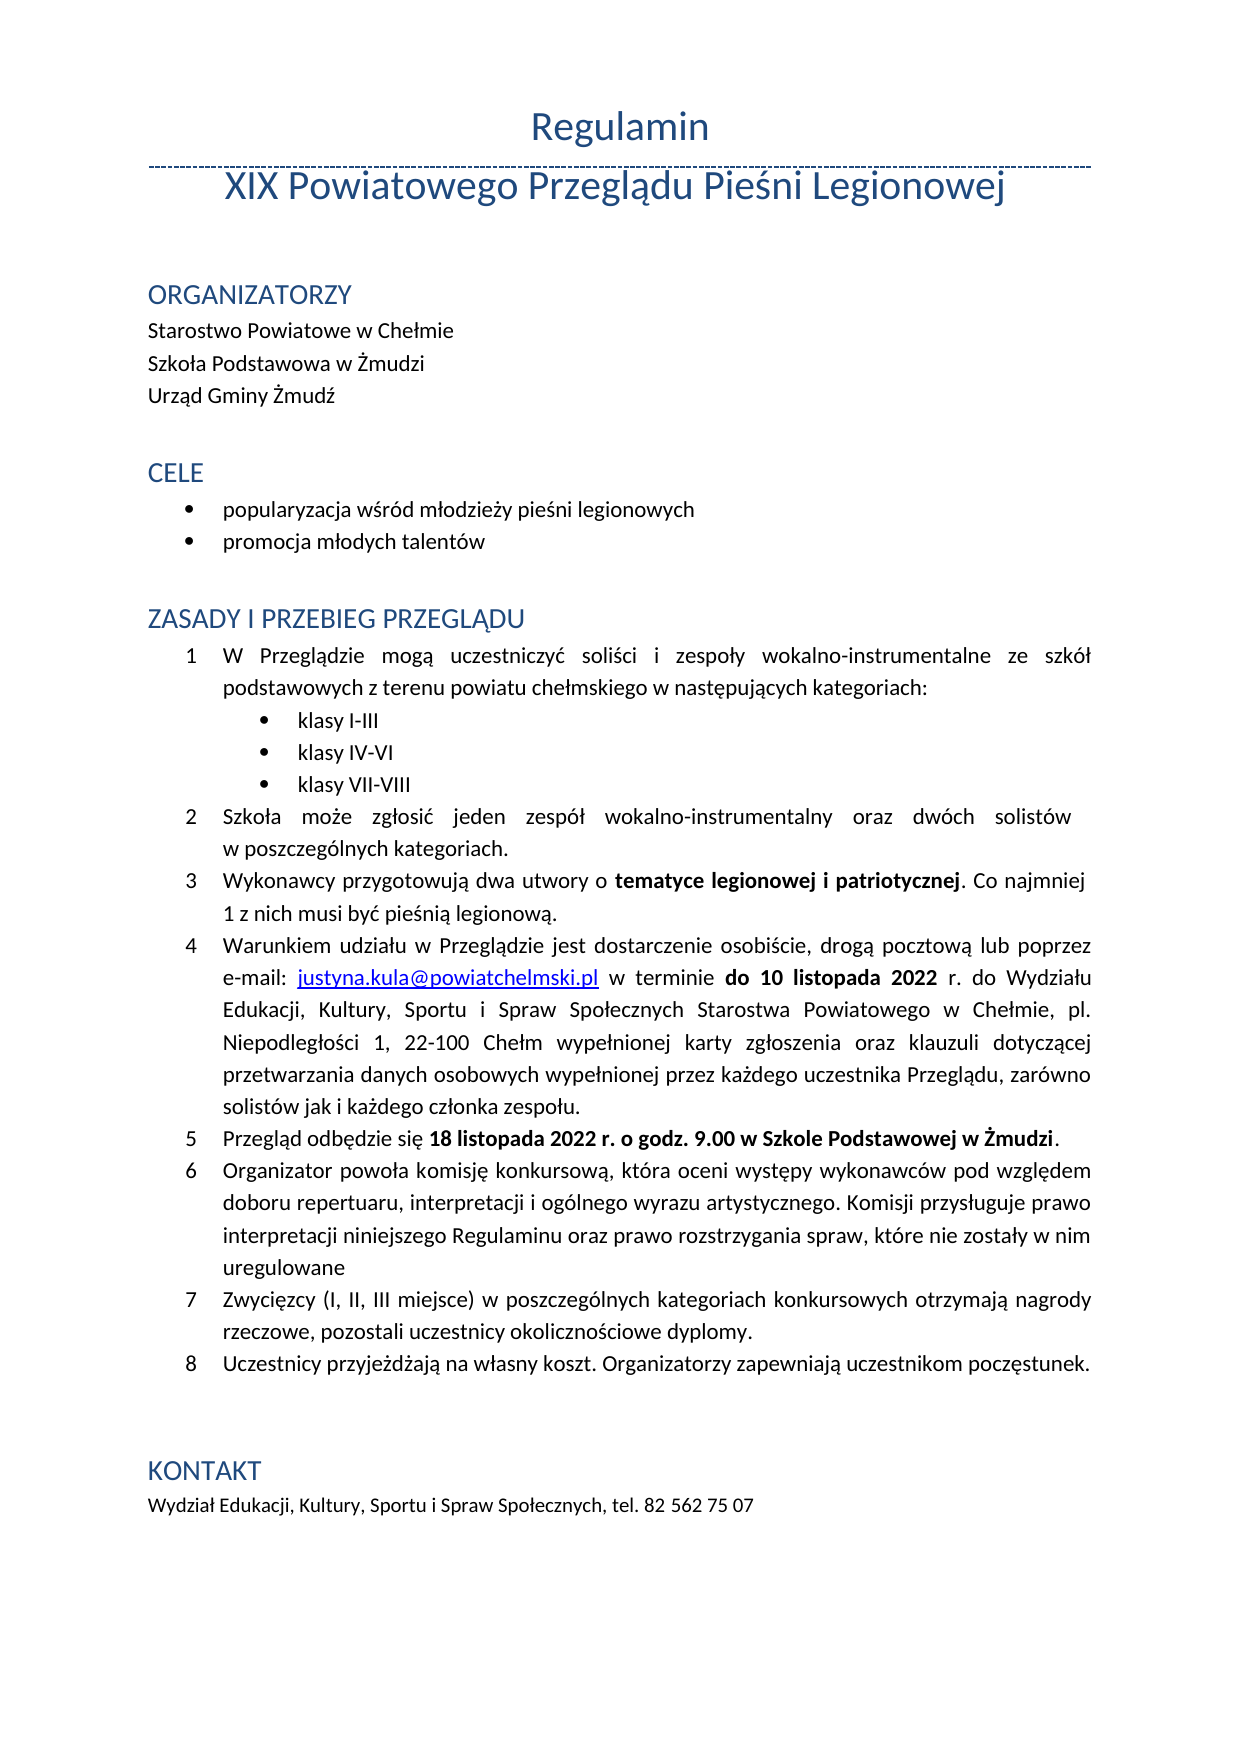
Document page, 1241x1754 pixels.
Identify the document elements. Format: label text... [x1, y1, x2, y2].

text Starostwo Powiatowe w Chełmie [148, 317, 1092, 345]
list W Przeglądzie mogą uczestniczyć soliści i zespoły wokalno-instrumentalne ze szkół podstawowych z terenu powiatu chełmskiego w następujących kategoriach: [185, 641, 1092, 702]
text Urząd Gminy Żmudź [148, 381, 1092, 409]
text KONTAKT [148, 1452, 1092, 1487]
list Warunkiem udziału w Przeglądzie jest dostarczenie osobiście, drogą pocztową lub poprzez e-mail: justyna.kula@powiatchelmski.pl w terminie do 10 listopada 2022 r. do Wydziału Edukacji, Kultury, Sportu i Spraw Społecznych Starostwa Powiatowego w Chełmie, pl. Niepodległości 1, 22-100 Chełm wypełnionej karty zgłoszenia oraz klauzuli dotyczącej przetwarzania danych osobowych wypełnionej przez każdego uczestnika Przeglądu, zarówno solistów jak i każdego członka zespołu. [185, 931, 1092, 1120]
list klasy IV-VI [260, 738, 1092, 766]
list Organizator powoła komisję konkursową, która oceni występy wykonawców pod względem doboru repertuaru, interpretacji i ogólnego wyrazu artystycznego. Komisji przysługuje prawo interpretacji niniejszego Regulaminu oraz prawo rozstrzygania spraw, które nie zostały w nim uregulowane [185, 1156, 1092, 1281]
list promocja młodych talentów [185, 527, 1092, 555]
text ZASADY I PRZEBIEG PRZEGLĄDU [148, 600, 1092, 636]
list klasy VII-VIII [260, 770, 1092, 798]
list Szkoła może zgłosić jeden zespół wokalno-instrumentalny oraz dwóch solistów w poszczególnych kategoriach. [185, 802, 1092, 862]
text CELE [148, 454, 1092, 490]
text Regulamin [148, 100, 1092, 151]
list Uczestnicy przyjeżdżają na własny koszt. Organizatorzy zapewniają uczestnikom poczęstunek. [185, 1349, 1092, 1377]
text ORGANIZATORZY [148, 276, 1092, 311]
text Wydział Edukacji, Kultury, Sportu i Spraw Społecznych, tel. 82 562 75 07 [148, 1493, 1092, 1518]
text Szkoła Podstawowa w Żmudzi [148, 349, 1092, 377]
text XIX Powiatowego Przeglądu Pieśni Legionowej [148, 159, 1092, 268]
list Wykonawcy przygotowują dwa utwory o tematyce legionowej i patriotycznej. Co najmniej 1 z nich musi być pieśnią legionową. [185, 867, 1092, 927]
list Zwycięzcy (I, II, III miejsce) w poszczególnych kategoriach konkursowych otrzymają nagrody rzeczowe, pozostali uczestnicy okolicznościowe dyplomy. [185, 1285, 1092, 1345]
list klasy I-III [260, 706, 1092, 734]
list Przegląd odbędzie się 18 listopada 2022 r. o godz. 9.00 w Szkole Podstawowej w Żmudzi. [185, 1124, 1092, 1152]
list popularyzacja wśród młodzieży pieśni legionowych [185, 495, 1092, 523]
